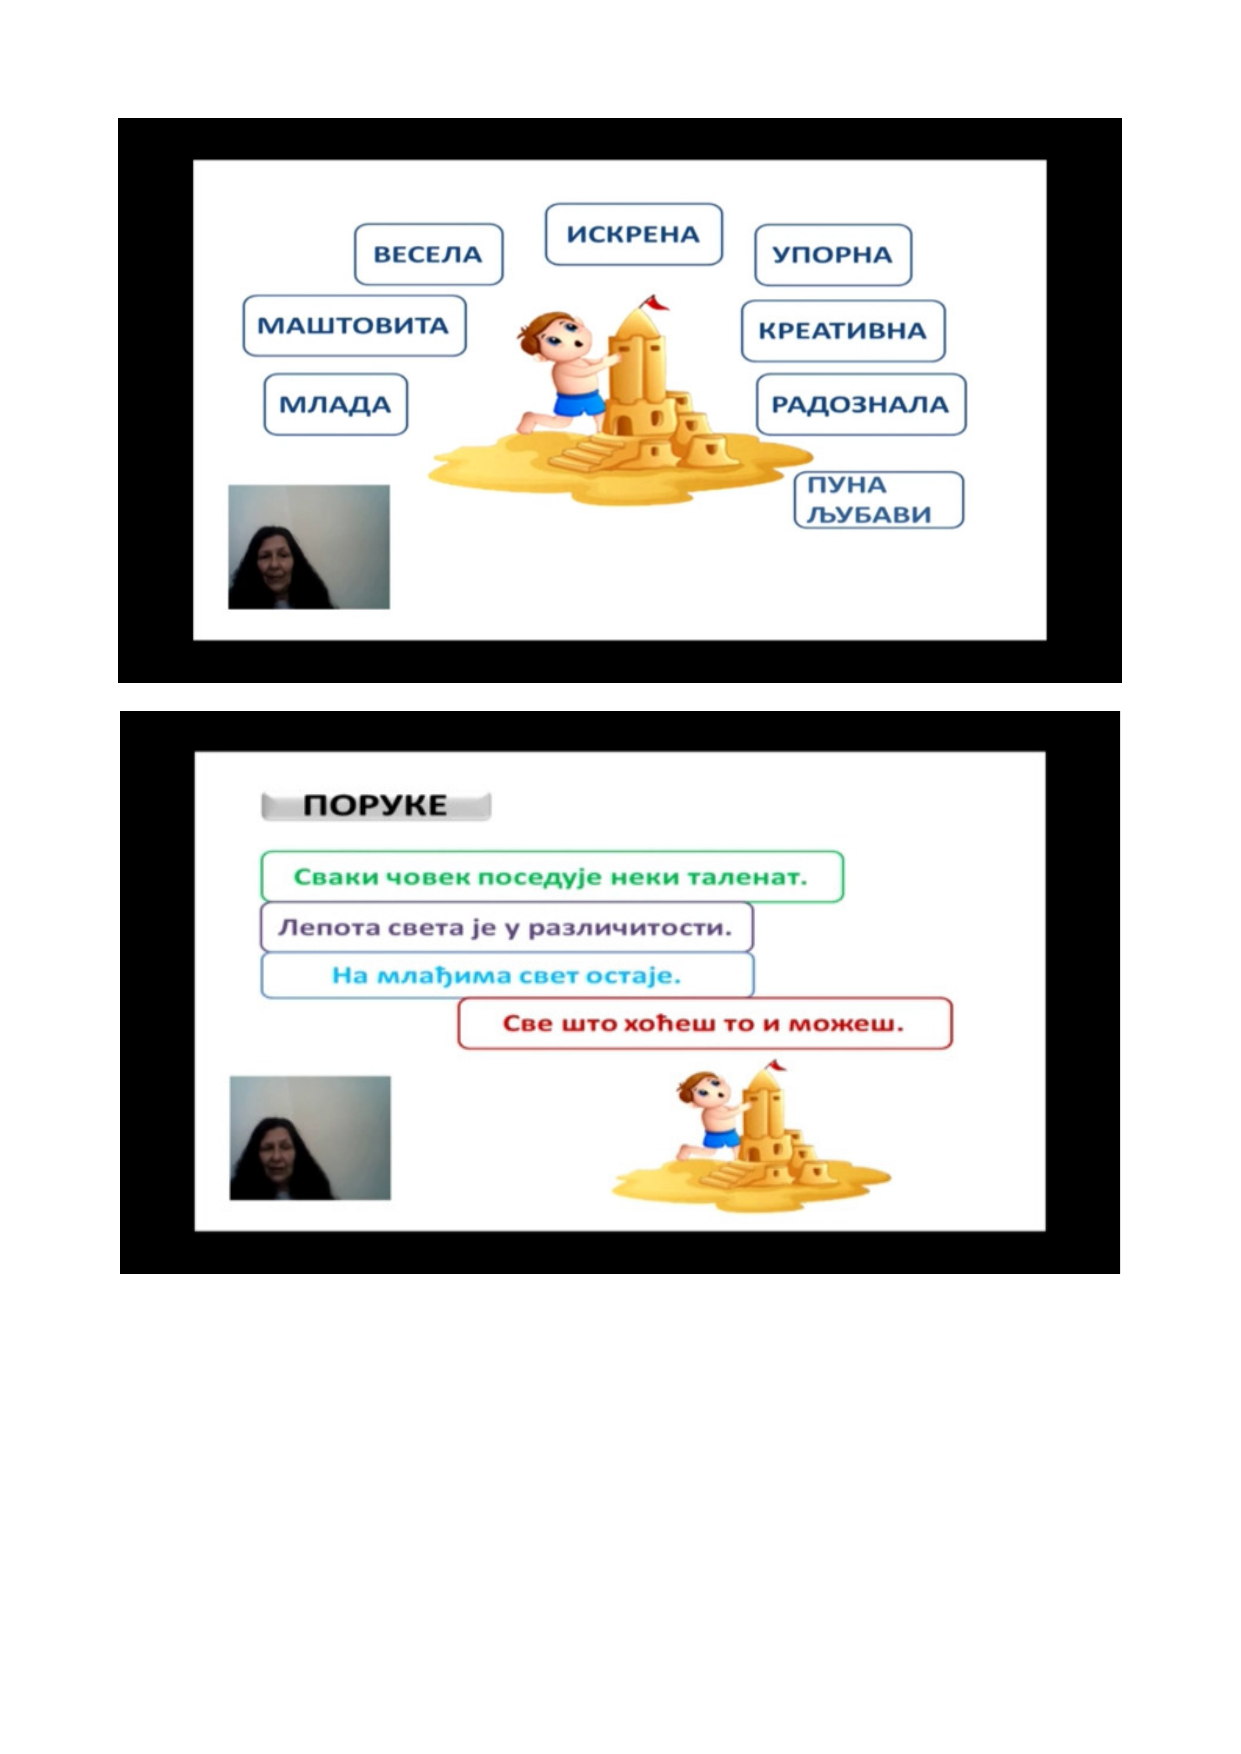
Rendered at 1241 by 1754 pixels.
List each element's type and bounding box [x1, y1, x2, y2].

picture [120, 711, 1121, 1274]
picture [118, 118, 1122, 683]
